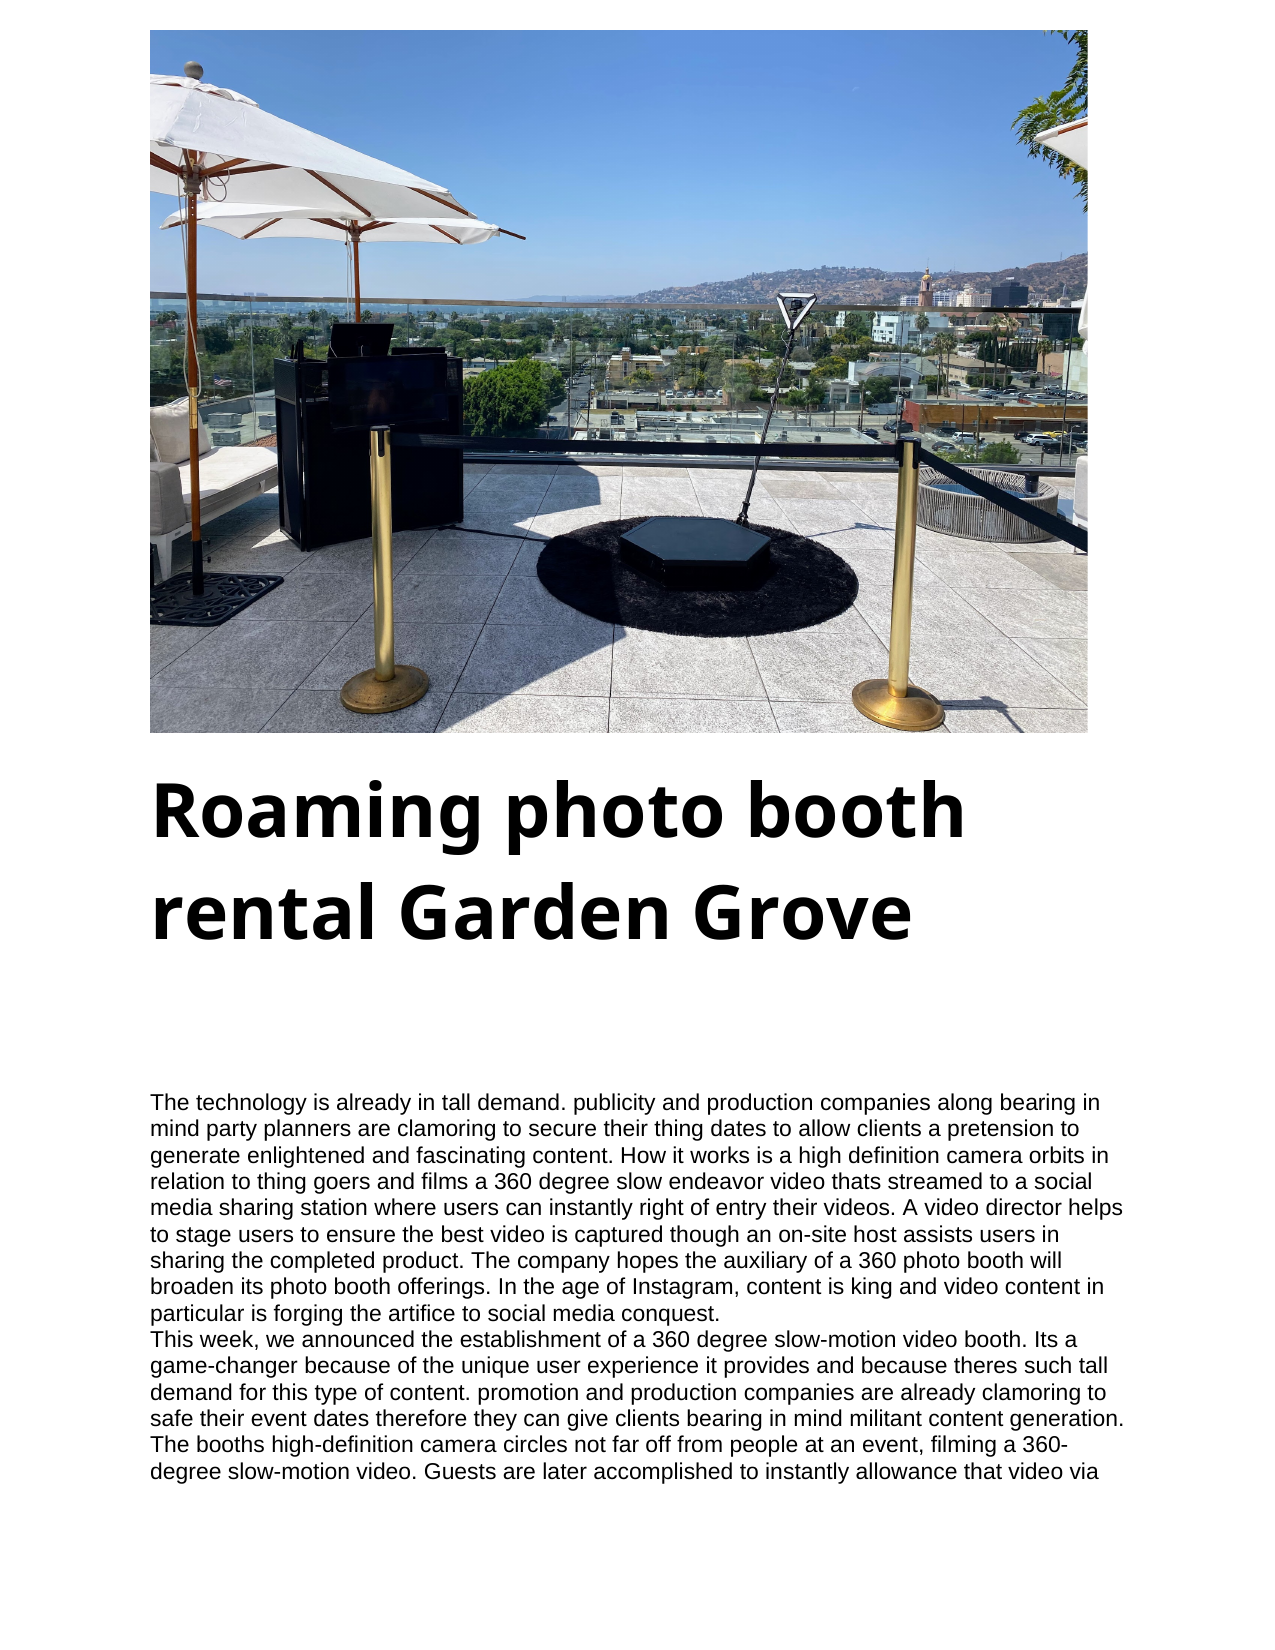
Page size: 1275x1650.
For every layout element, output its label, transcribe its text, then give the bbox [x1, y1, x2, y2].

text This week, we announced the establishment of a 360 degree slow-motion video booth. Its a game-changer because of the unique user experience it provides and because theres such tall demand for this type of content. promotion and production companies are already clamoring to safe their event dates therefore they can give clients bearing in mind militant content generation. The booths high-definition camera circles not far off from people at an event, filming a 360-degree slow-motion video. Guests are later accomplished to instantly allowance that video via [150, 1326, 1125, 1484]
text The technology is already in tall demand. publicity and production companies along bearing in mind party planners are clamoring to secure their thing dates to allow clients a pretension to generate enlightened and fascinating content. How it works is a high definition camera orbits in relation to thing goers and films a 360 degree slow endeavor video thats streamed to a social media sharing station where users can instantly right of entry their videos. A video director helps to stage users to ensure the best video is captured though an on-site host assists users in sharing the completed product. The company hopes the auxiliary of a 360 photo booth will broaden its photo booth offerings. In the age of Instagram, content is king and video content in particular is forging the artifice to social media conquest. [150, 1089, 1125, 1326]
subtitle Roaming photo booth rental Garden Grove [150, 757, 1125, 962]
picture [150, 30, 1088, 733]
